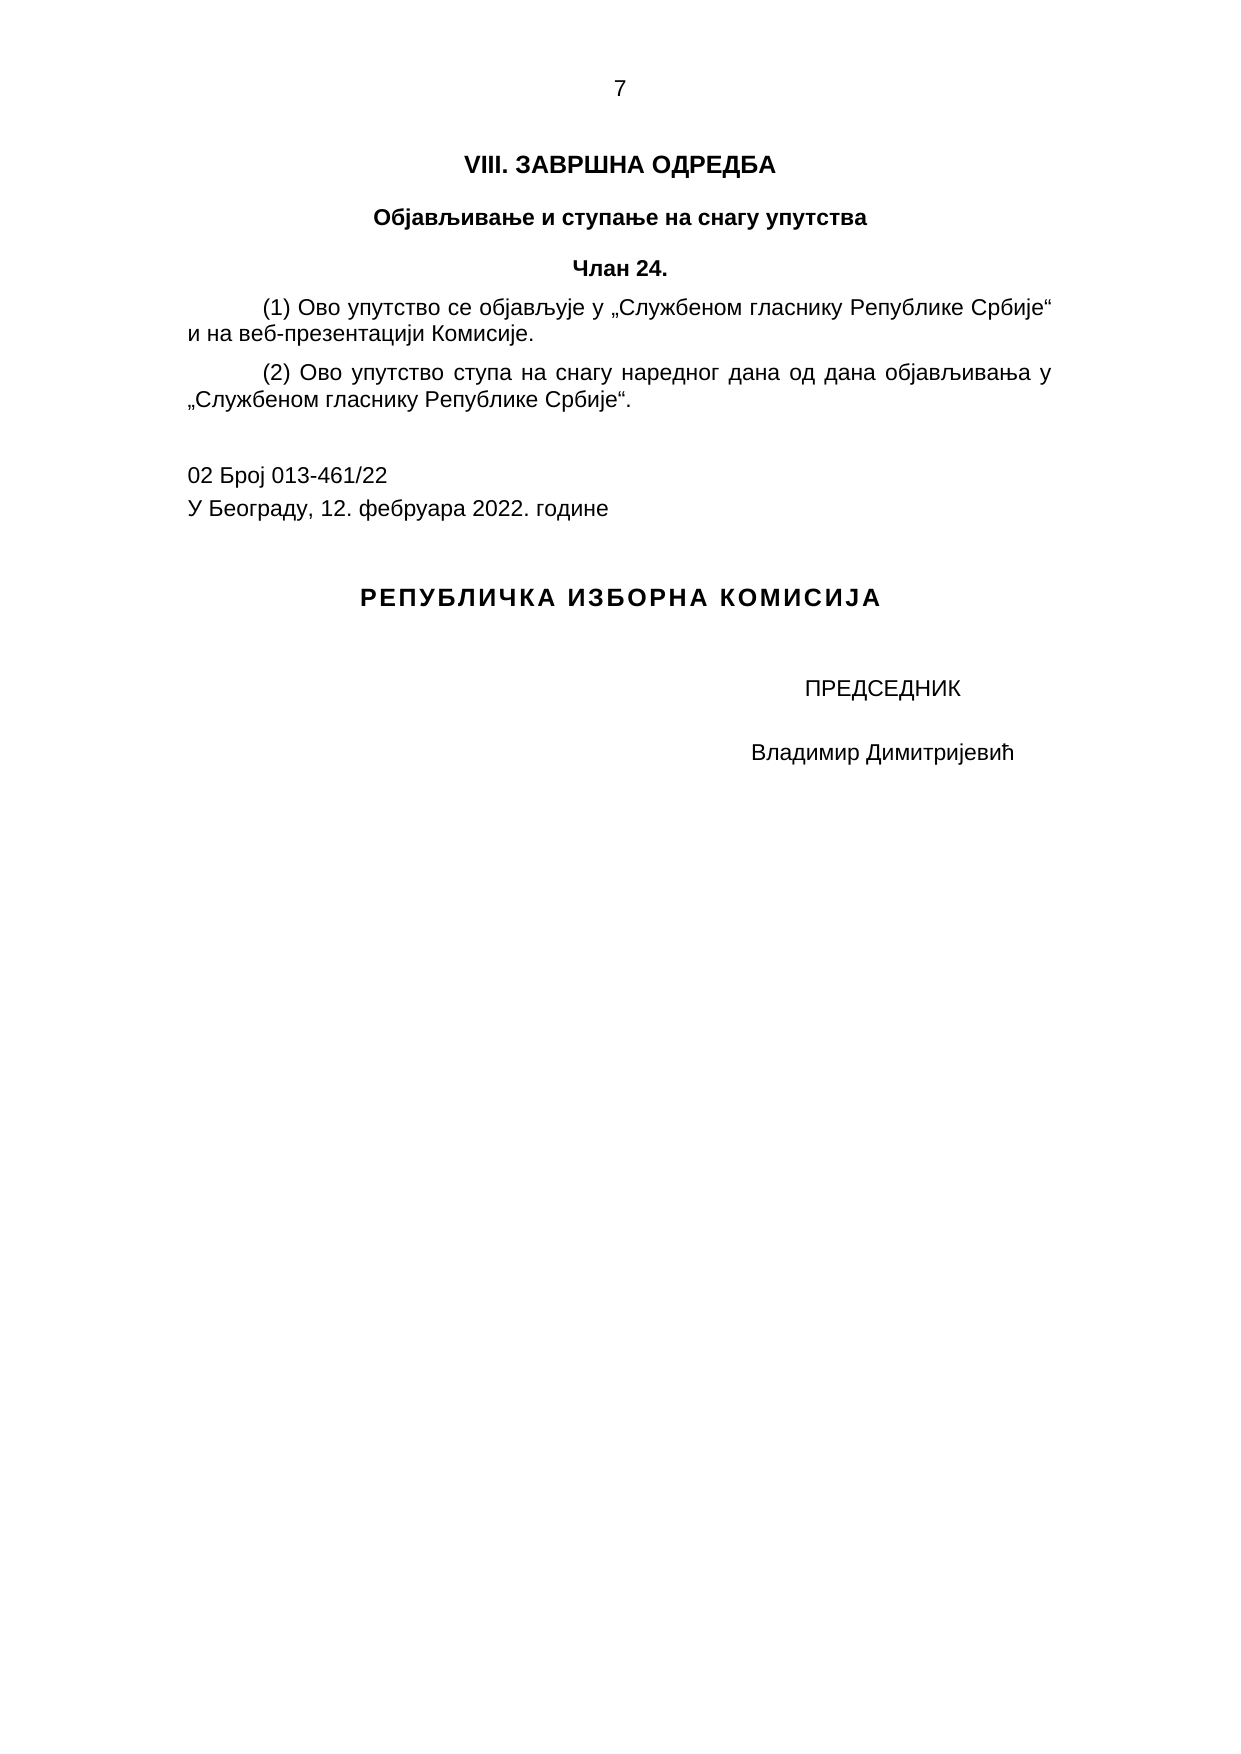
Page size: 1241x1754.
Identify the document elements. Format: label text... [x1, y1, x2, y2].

text Објављивање и ступање на снагу упутства [262, 204, 978, 230]
text (2) Ово упутство ступа на снагу наредног дана од дана објављивања у „Службеном гласнику Републике Србије“. [187, 359, 1053, 412]
text Владимир Димитријевић [712, 738, 1053, 765]
text РЕПУБЛИЧКА ИЗБОРНА КОМИСИЈА [187, 583, 1053, 612]
text ПРЕДСЕДНИК [712, 674, 1053, 701]
text У Београду, 12. фебруара 2022. године [187, 494, 1053, 521]
text VIII. ЗАВРШНА ОДРЕДБА [262, 150, 978, 179]
text 02 Број 013-461/22 [187, 462, 1053, 488]
text Члан 24. [262, 255, 978, 281]
text (1) Ово упутство се објављује у „Службеном гласнику Републике Србије“ и на веб-презентацији Комисије. [187, 294, 1053, 347]
